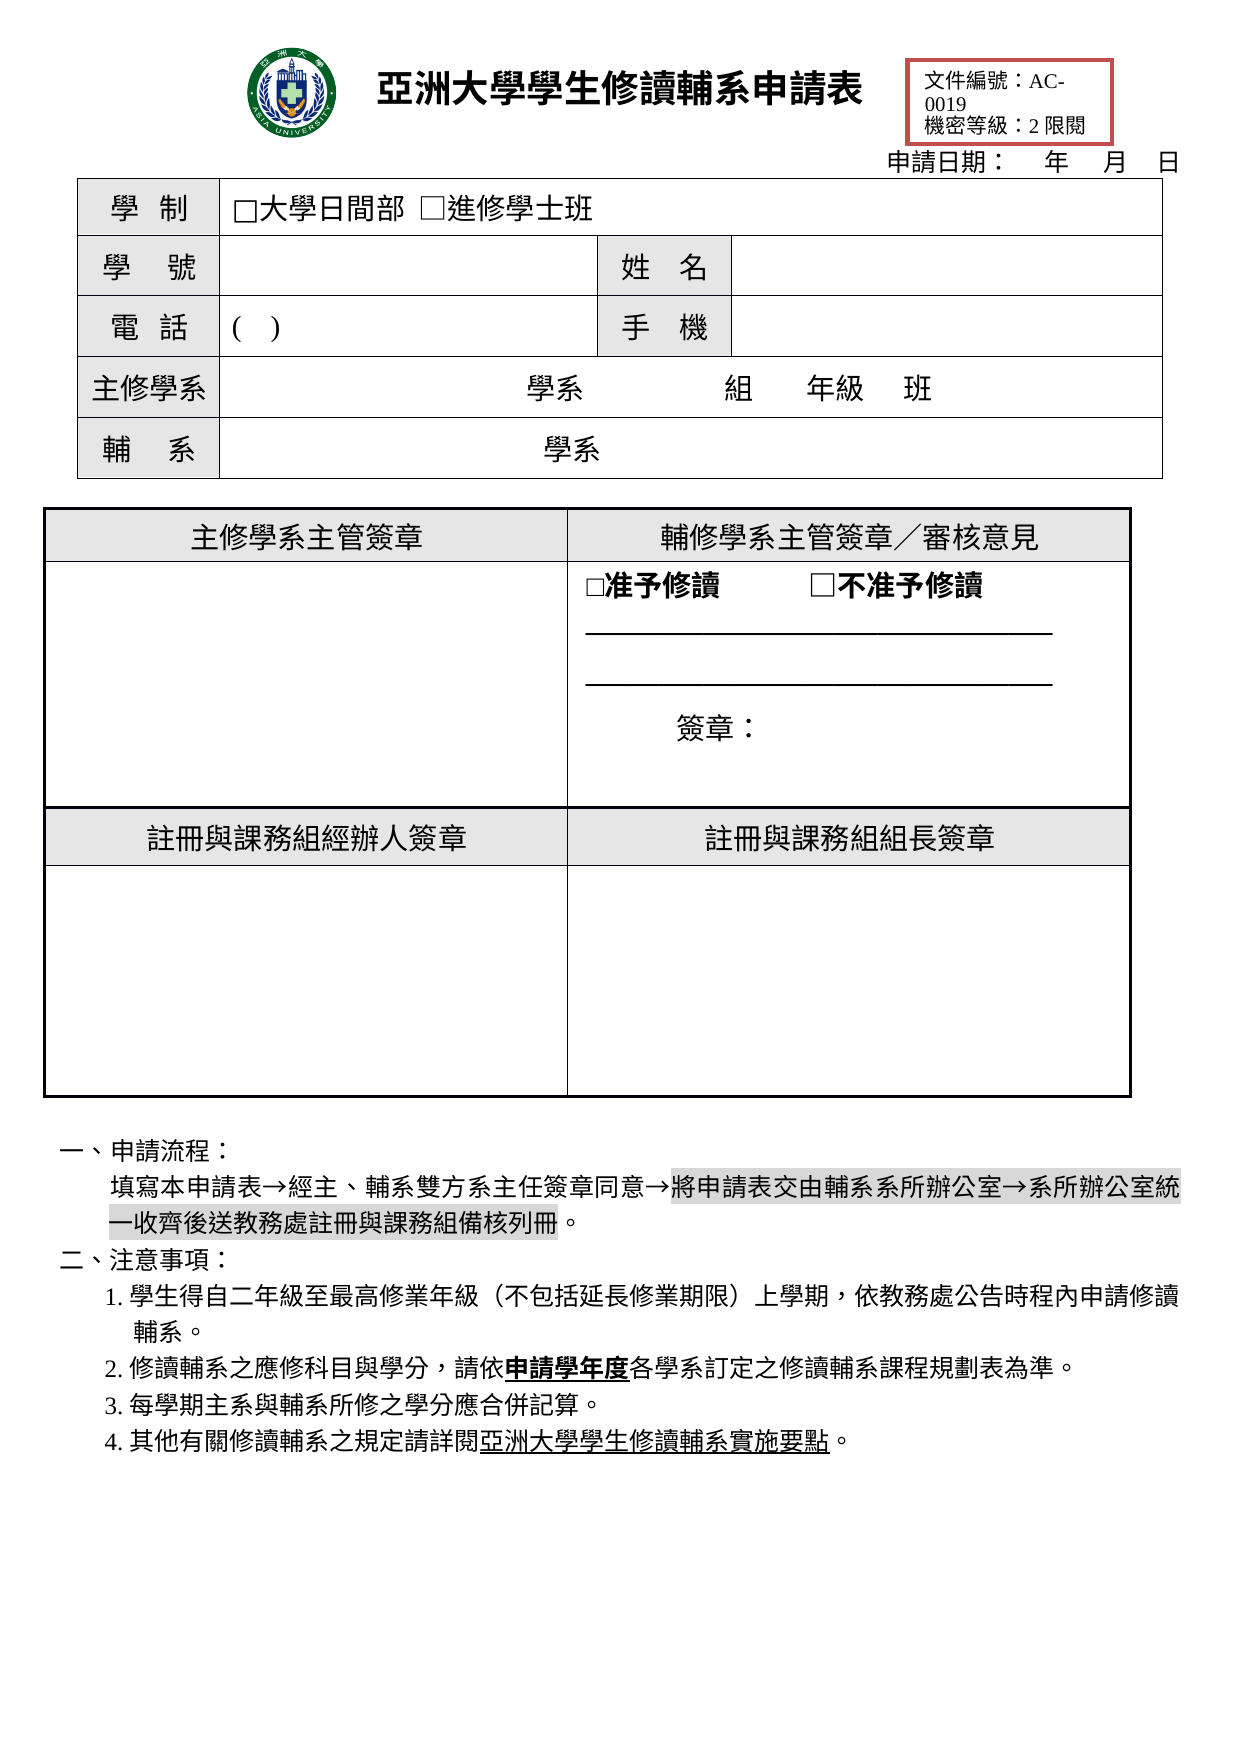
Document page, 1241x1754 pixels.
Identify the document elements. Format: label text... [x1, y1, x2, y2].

text 申請日期： 年 月 日 [134, 142, 1181, 178]
picture [245, 46, 338, 59]
table_cell 學系 組 年級 班 [220, 357, 1162, 417]
text 機密等級：2 限閱 [1004, 116, 1046, 134]
table_header □大學日間部 □進修學士班 [220, 179, 1162, 234]
text 文件編號：AC-0019 [924, 70, 1095, 116]
table_cell 學 號 [78, 236, 219, 295]
table_cell [732, 236, 1162, 295]
list 學生得自二年級至最高修業年級（不包括延長修業期限）上學期，依教務處公告時程內申請修讀輔系。 [104, 1276, 1181, 1349]
table_cell [46, 562, 567, 806]
table_cell [732, 296, 1162, 356]
table_cell [46, 866, 567, 1095]
text 機密等級：2 限閱 [937, 116, 998, 134]
table_header 學 制 [78, 179, 219, 234]
table_header 輔修學系主管簽章／審核意見 [568, 510, 1129, 561]
text 亞洲大學學生修讀輔系申請表 [59, 59, 905, 113]
list 每學期主系與輔系所修之學分應合併記算。 [104, 1385, 1181, 1421]
text 填寫本申請表→經主、輔系雙方系主任簽章同意→將申請表交由輔系系所辦公室→系所辦公室統一收齊後送教務處註冊與課務組備核列冊。 [108, 1168, 1181, 1240]
table_cell 註冊與課務組組長簽章 [568, 809, 1129, 865]
picture [245, 113, 338, 139]
table_cell □准予修讀 □不准予修讀 ________________________________ ________________________________ 簽章： [568, 562, 1129, 806]
table_header 主修學系主管簽章 [46, 510, 567, 561]
list 申請流程： [59, 1131, 1181, 1168]
text 二、注意事項： [59, 1240, 1181, 1276]
table_cell ( ) [220, 296, 597, 356]
text 機密等級：2 限閱 [1068, 116, 1083, 134]
list 修讀輔系之應修科目與學分，請依申請學年度各學系訂定之修讀輔系課程規劃表為準。 [104, 1349, 1181, 1385]
table_cell [568, 866, 1129, 1095]
table_cell 電 話 [78, 296, 219, 356]
table_cell [220, 236, 597, 295]
table_cell 手 機 [598, 296, 731, 356]
table_cell 註冊與課務組經辦人簽章 [46, 809, 567, 865]
table_cell 姓 名 [598, 236, 731, 295]
table_cell 輔 系 [78, 418, 219, 477]
table_cell 主修學系 [78, 357, 219, 417]
list 其他有關修讀輔系之規定請詳閱亞洲大學學生修讀輔系實施要點。 [104, 1421, 1181, 1458]
text [1114, 59, 1181, 113]
table_cell 學系 [220, 418, 1162, 477]
text 機密等級：2 限閱 [1084, 116, 1095, 134]
